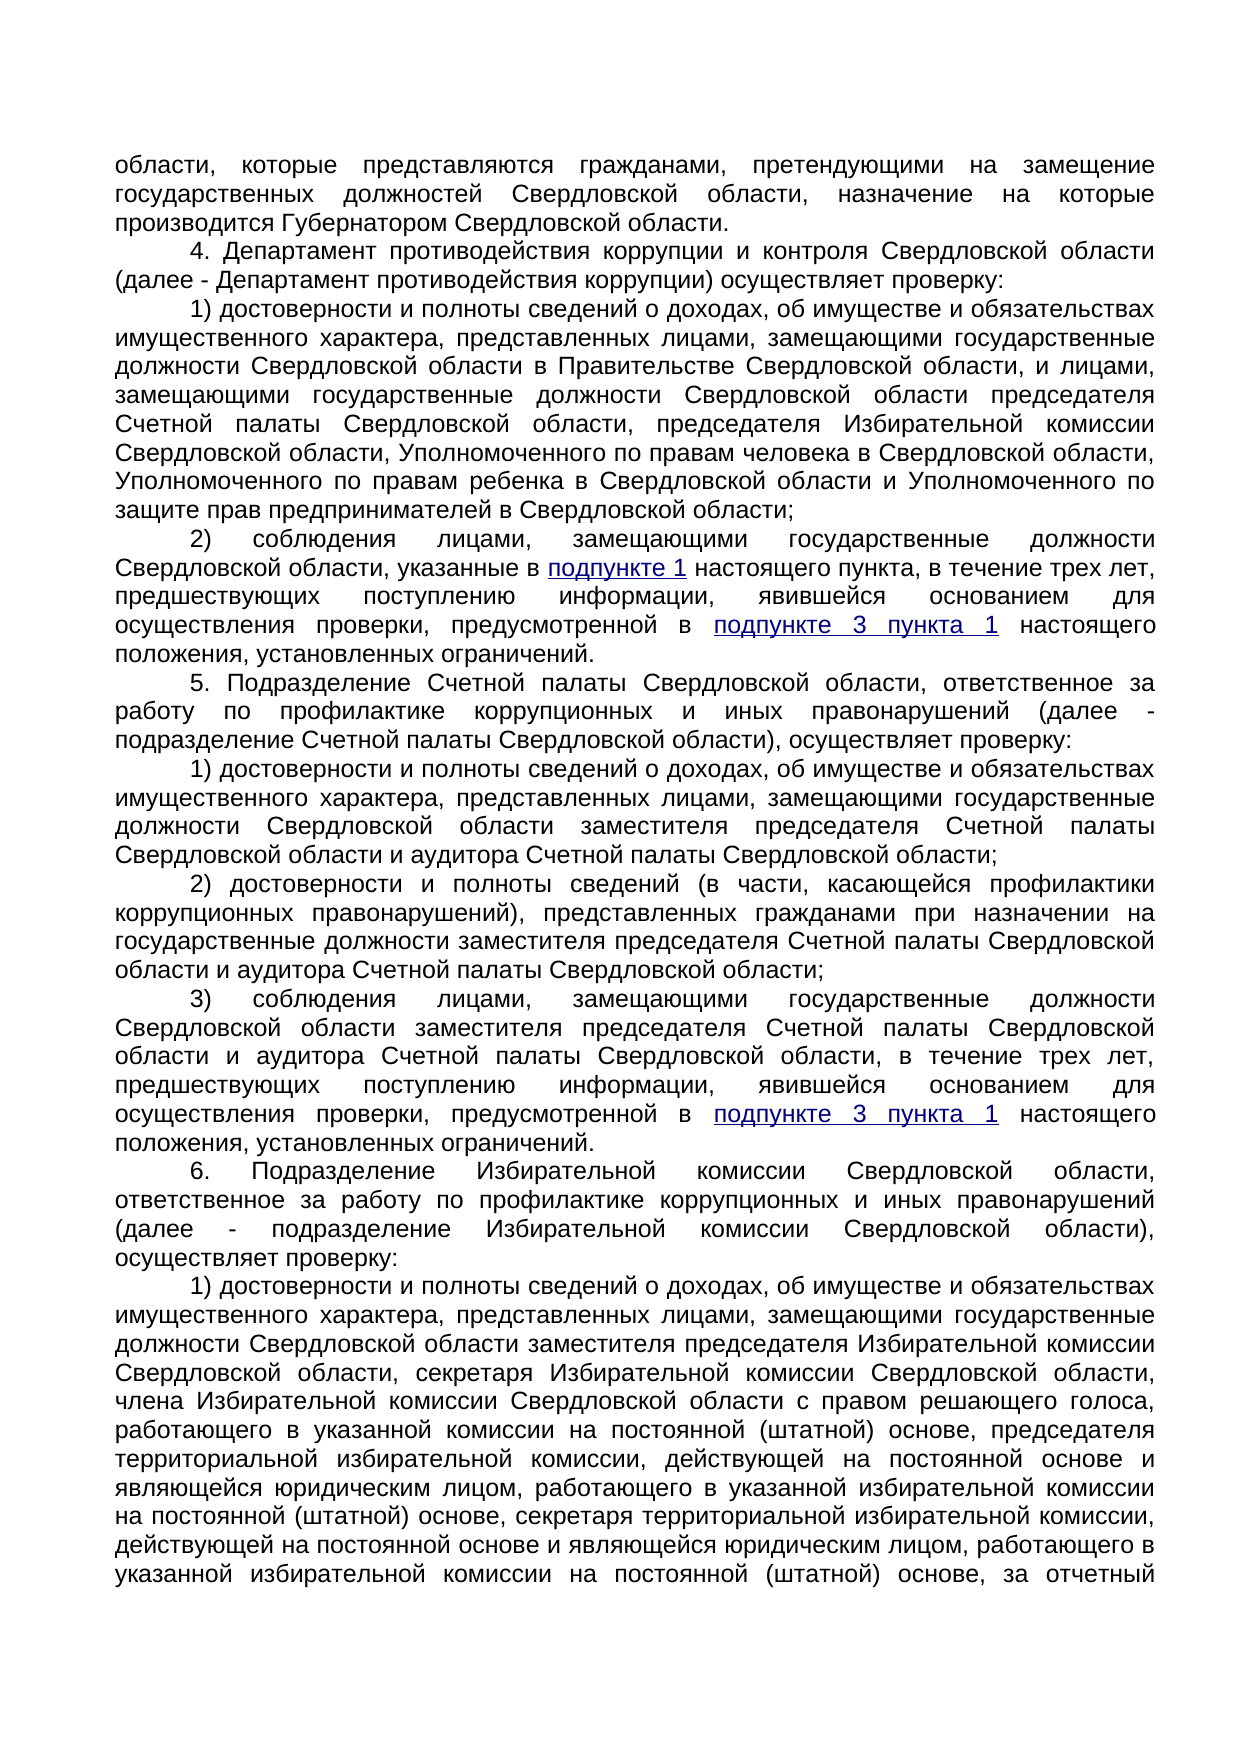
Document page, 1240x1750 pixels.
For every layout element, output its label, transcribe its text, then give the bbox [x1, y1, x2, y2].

text 1) достоверности и полноты сведений о доходах, об имуществе и обязательствах имущественного характера, представленных лицами, замещающими государственные должности Свердловской области заместителя председателя Счетной палаты Свердловской области и аудитора Счетной палаты Свердловской области; [114, 754, 1156, 869]
text 2) соблюдения лицами, замещающими государственные должности Свердловской области, указанные в подпункте 1 настоящего пункта, в течение трех лет, предшествующих поступлению информации, явившейся основанием для осуществления проверки, предусмотренной в подпункте 3 пункта 1 настоящего положения, установленных ограничений. [114, 524, 1156, 667]
text 6. Подразделение Избирательной комиссии Свердловской области, ответственное за работу по профилактике коррупционных и иных правонарушений (далее - подразделение Избирательной комиссии Свердловской области), осуществляет проверку: [114, 1156, 1156, 1271]
text 5. Подразделение Счетной палаты Свердловской области, ответственное за работу по профилактике коррупционных и иных правонарушений (далее - подразделение Счетной палаты Свердловской области), осуществляет проверку: [114, 667, 1156, 754]
text 1) достоверности и полноты сведений о доходах, об имуществе и обязательствах имущественного характера, представленных лицами, замещающими государственные должности Свердловской области заместителя председателя Избирательной комиссии Свердловской области, секретаря Избирательной комиссии Свердловской области, члена Избирательной комиссии Свердловской области с правом решающего голоса, работающего в указанной комиссии на постоянной (штатной) основе, председателя территориальной избирательной комиссии, действующей на постоянной основе и являющейся юридическим лицом, работающего в указанной избирательной комиссии на постоянной (штатной) основе, секретаря территориальной избирательной комиссии, действующей на постоянной основе и являющейся юридическим лицом, работающего в указанной избирательной комиссии на постоянной (штатной) основе, за отчетный [114, 1271, 1156, 1587]
text 4. Департамент противодействия коррупции и контроля Свердловской области (далее - Департамент противодействия коррупции) осуществляет проверку: [114, 236, 1156, 294]
text области, которые представляются гражданами, претендующими на замещение государственных должностей Свердловской области, назначение на которые производится Губернатором Свердловской области. [114, 150, 1156, 236]
text 1) достоверности и полноты сведений о доходах, об имуществе и обязательствах имущественного характера, представленных лицами, замещающими государственные должности Свердловской области в Правительстве Свердловской области, и лицами, замещающими государственные должности Свердловской области председателя Счетной палаты Свердловской области, председателя Избирательной комиссии Свердловской области, Уполномоченного по правам человека в Свердловской области, Уполномоченного по правам ребенка в Свердловской области и Уполномоченного по защите прав предпринимателей в Свердловской области; [114, 294, 1156, 524]
text 3) соблюдения лицами, замещающими государственные должности Свердловской области заместителя председателя Счетной палаты Свердловской области и аудитора Счетной палаты Свердловской области, в течение трех лет, предшествующих поступлению информации, явившейся основанием для осуществления проверки, предусмотренной в подпункте 3 пункта 1 настоящего положения, установленных ограничений. [114, 984, 1156, 1156]
text 2) достоверности и полноты сведений (в части, касающейся профилактики коррупционных правонарушений), представленных гражданами при назначении на государственные должности заместителя председателя Счетной палаты Свердловской области и аудитора Счетной палаты Свердловской области; [114, 869, 1156, 984]
